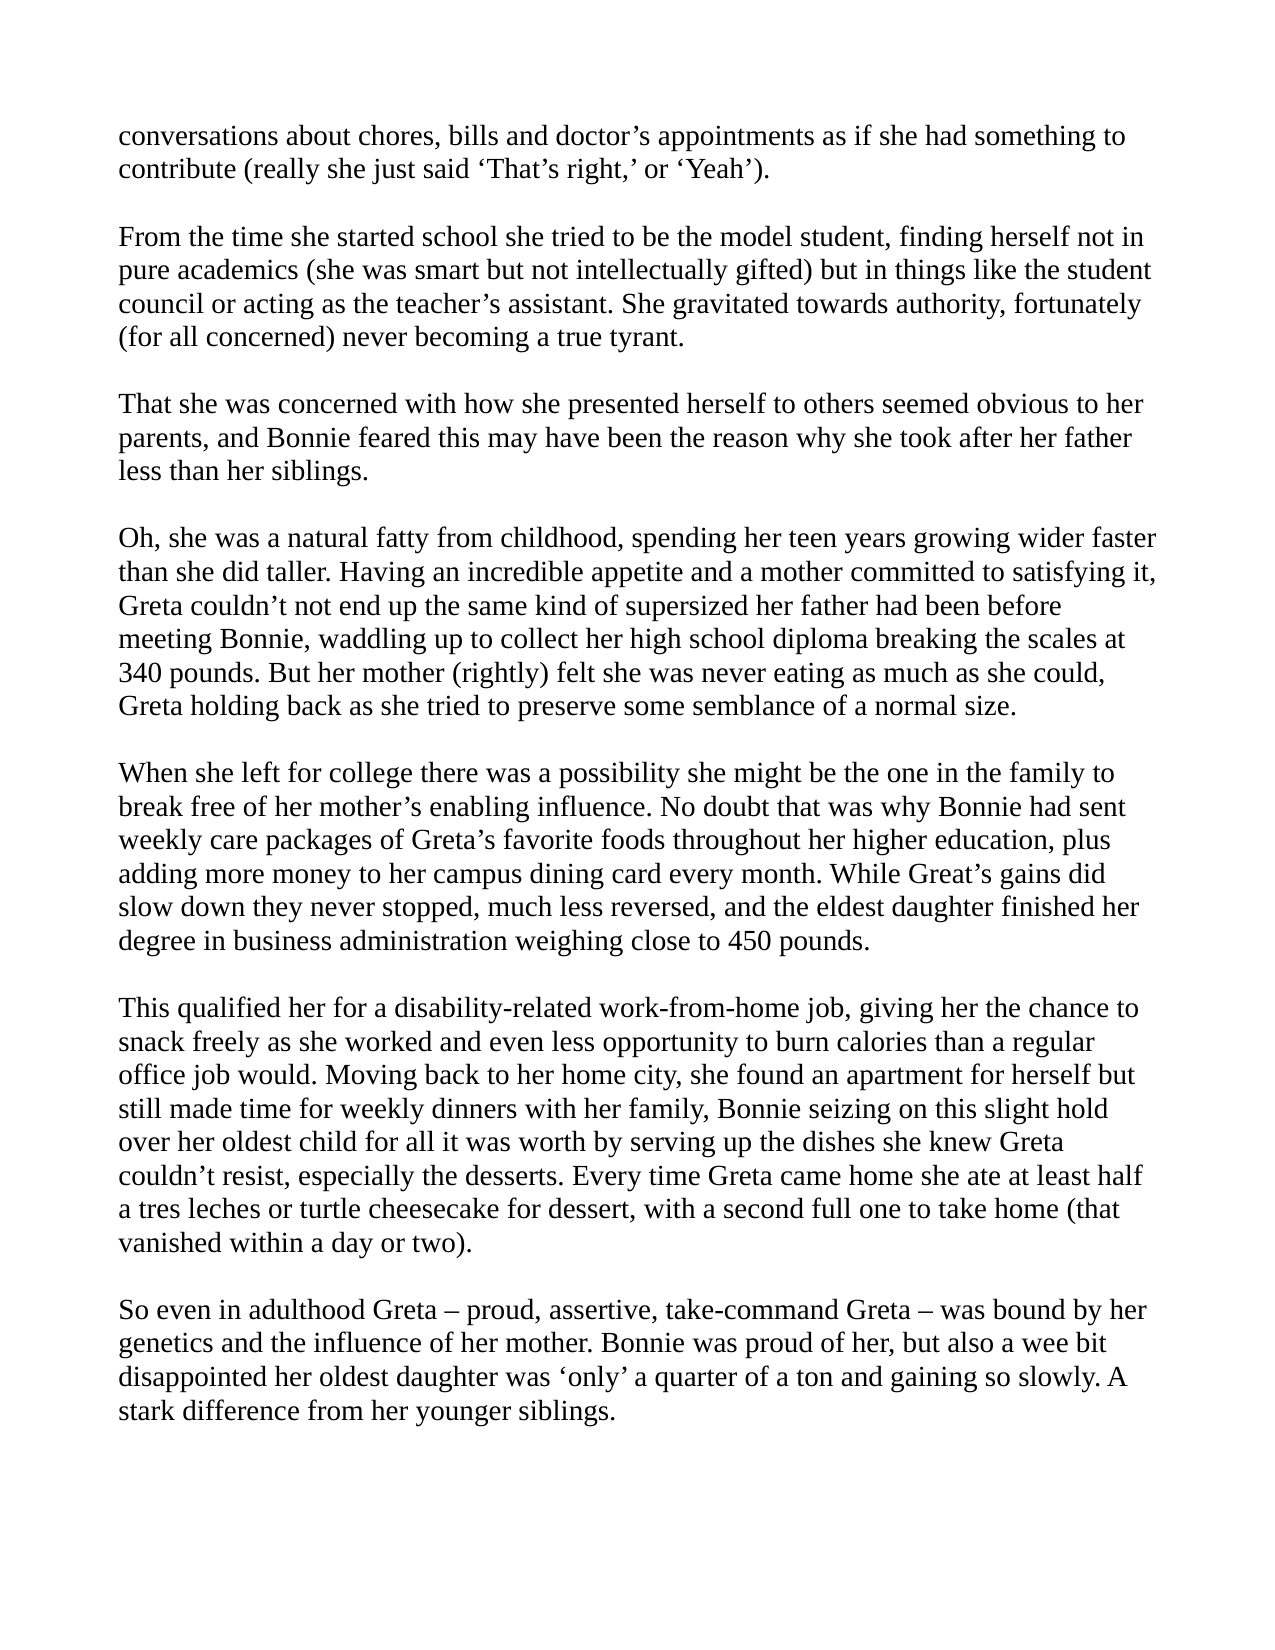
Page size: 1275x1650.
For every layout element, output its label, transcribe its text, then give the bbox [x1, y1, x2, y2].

text This qualified her for a disability-related work-from-home job, giving her the chance to snack freely as she worked and even less opportunity to burn calories than a regular office job would. Moving back to her home city, she found an apartment for herself but still made time for weekly dinners with her family, Bonnie seizing on this slight hold over her oldest child for all it was worth by serving up the dishes she knew Greta couldn’t resist, especially the desserts. Every time Greta came home she ate at least half a tres leches or turtle cheesecake for dessert, with a second full one to take home (that vanished within a day or two). [118, 990, 1157, 1258]
text Oh, she was a natural fatty from childhood, spending her teen years growing wider faster than she did taller. Having an incredible appetite and a mother committed to satisfying it, Greta couldn’t not end up the same kind of supersized her father had been before meeting Bonnie, waddling up to collect her high school diploma breaking the scales at 340 pounds. But her mother (rightly) felt she was never eating as much as she could, Greta holding back as she tried to preserve some semblance of a normal size. [118, 521, 1157, 722]
text When she left for college there was a possibility she might be the one in the family to break free of her mother’s enabling influence. No doubt that was why Bonnie had sent weekly care packages of Greta’s favorite foods throughout her higher education, plus adding more money to her campus dining card every month. While Great’s gains did slow down they never stopped, much less reversed, and the eldest daughter finished her degree in business administration weighing close to 450 pounds. [118, 755, 1157, 957]
text So even in adulthood Greta – proud, assertive, take-command Greta – was bound by her genetics and the influence of her mother. Bonnie was proud of her, but also a wee bit disappointed her oldest daughter was ‘only’ a quarter of a ton and gaining so slowly. A stark difference from her younger siblings. [118, 1292, 1157, 1426]
text conversations about chores, bills and doctor’s appointments as if she had something to contribute (really she just said ‘That’s right,’ or ‘Yeah’). [118, 118, 1157, 185]
text From the time she started school she tried to be the model student, finding herself not in pure academics (she was smart but not intellectually gifted) but in things like the student council or acting as the teacher’s assistant. She gravitated towards authority, fortunately (for all concerned) never becoming a true tyrant. [118, 219, 1157, 353]
text That she was concerned with how she presented herself to others seemed obvious to her parents, and Bonnie feared this may have been the reason why she took after her father less than her siblings. [118, 386, 1157, 487]
